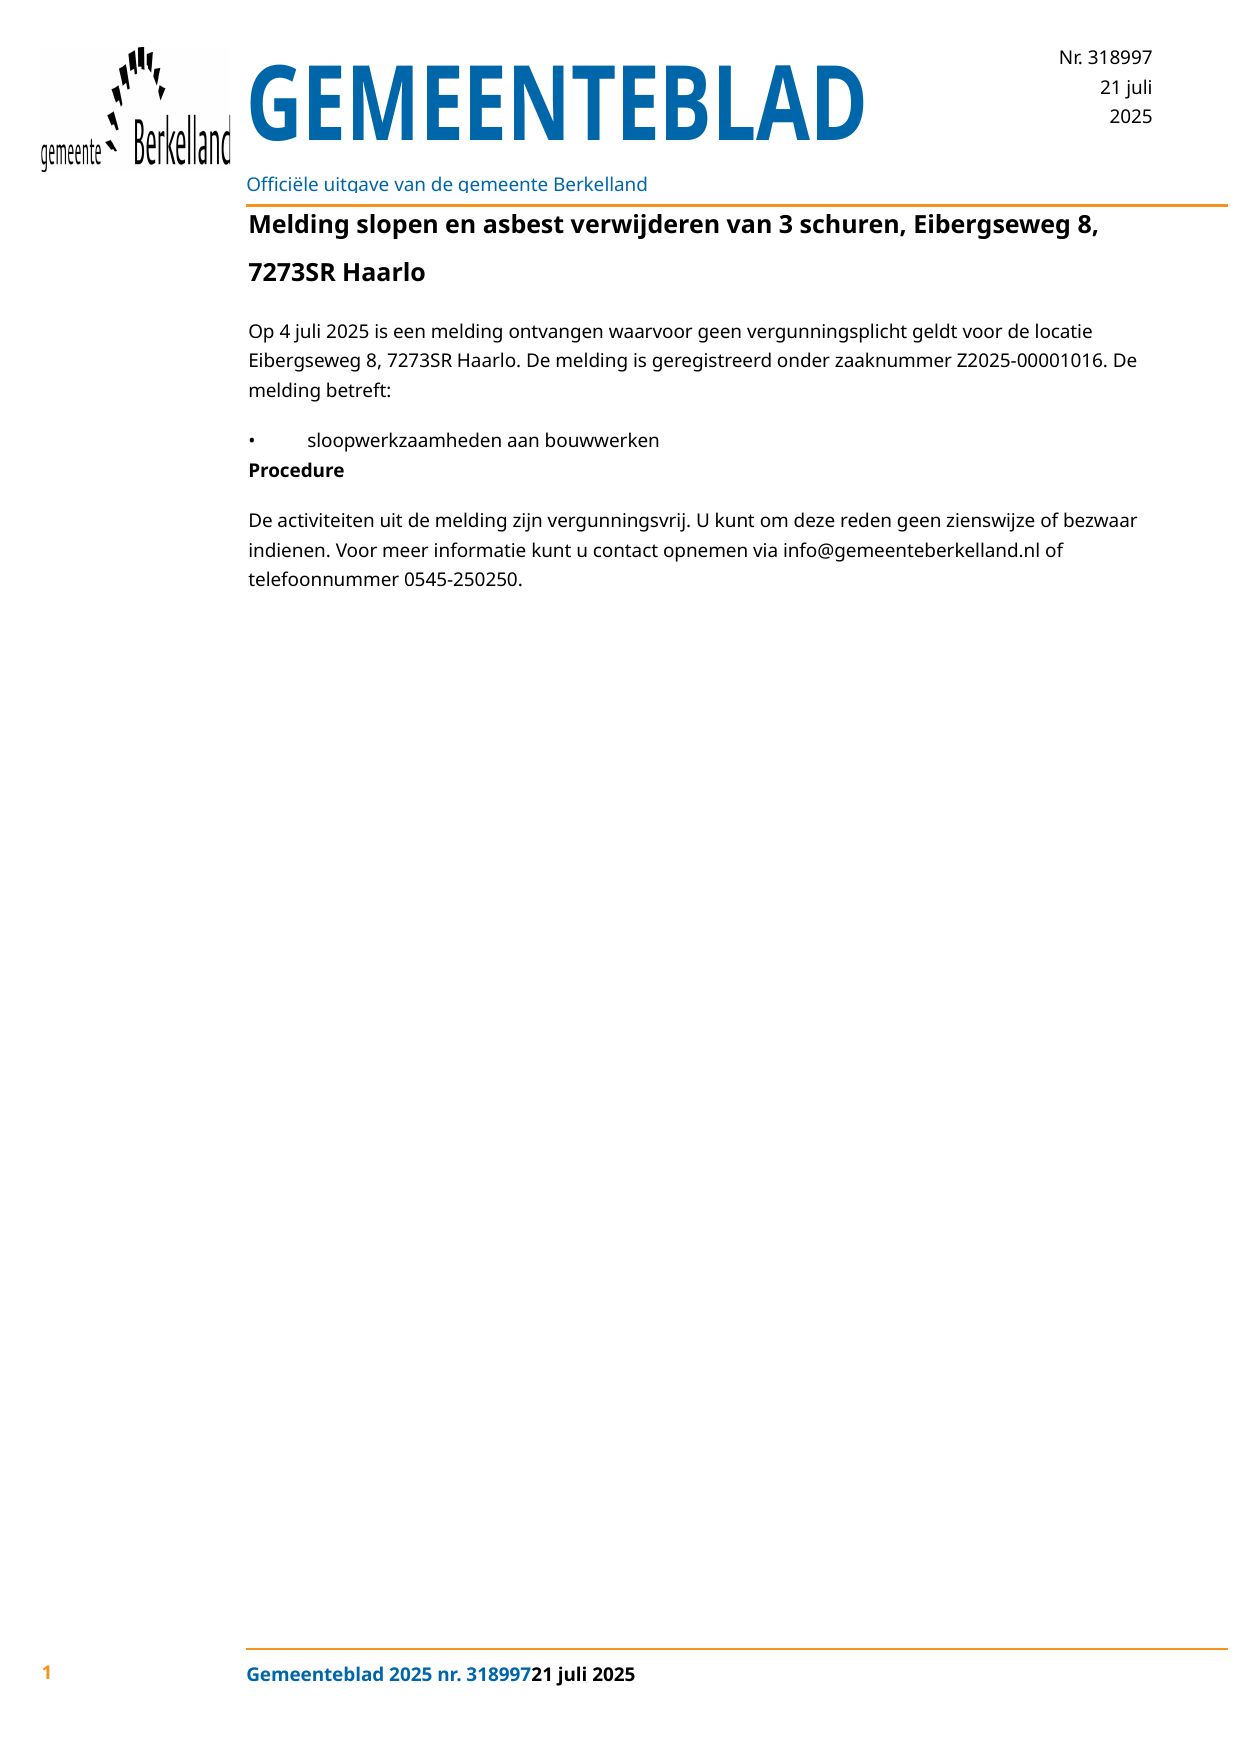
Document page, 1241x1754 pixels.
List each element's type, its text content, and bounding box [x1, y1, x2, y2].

text Op 4 juli 2025 is een melding ontvangen waarvoor geen vergunningsplicht geldt voor de locatie Eibergseweg 8, 7273SR Haarlo. De melding is geregistreerd onder zaaknummer Z2025-00001016. De melding betreft: [248, 318, 1152, 403]
text Melding slopen en asbest verwijderen van 3 schuren, Eibergseweg 8, 7273SR Haarlo [248, 207, 1152, 288]
picture [41, 47, 231, 172]
text Procedure [248, 457, 1152, 483]
text De activiteiten uit de melding zijn vergunningsvrij. U kunt om deze reden geen zienswijze of bezwaar indienen. Voor meer informatie kunt u contact opnemen via info@gemeenteberkelland.nl of telefoonnummer 0545-250250. [248, 507, 1152, 592]
list sloopwerkzaamheden aan bouwwerken [248, 427, 1152, 453]
